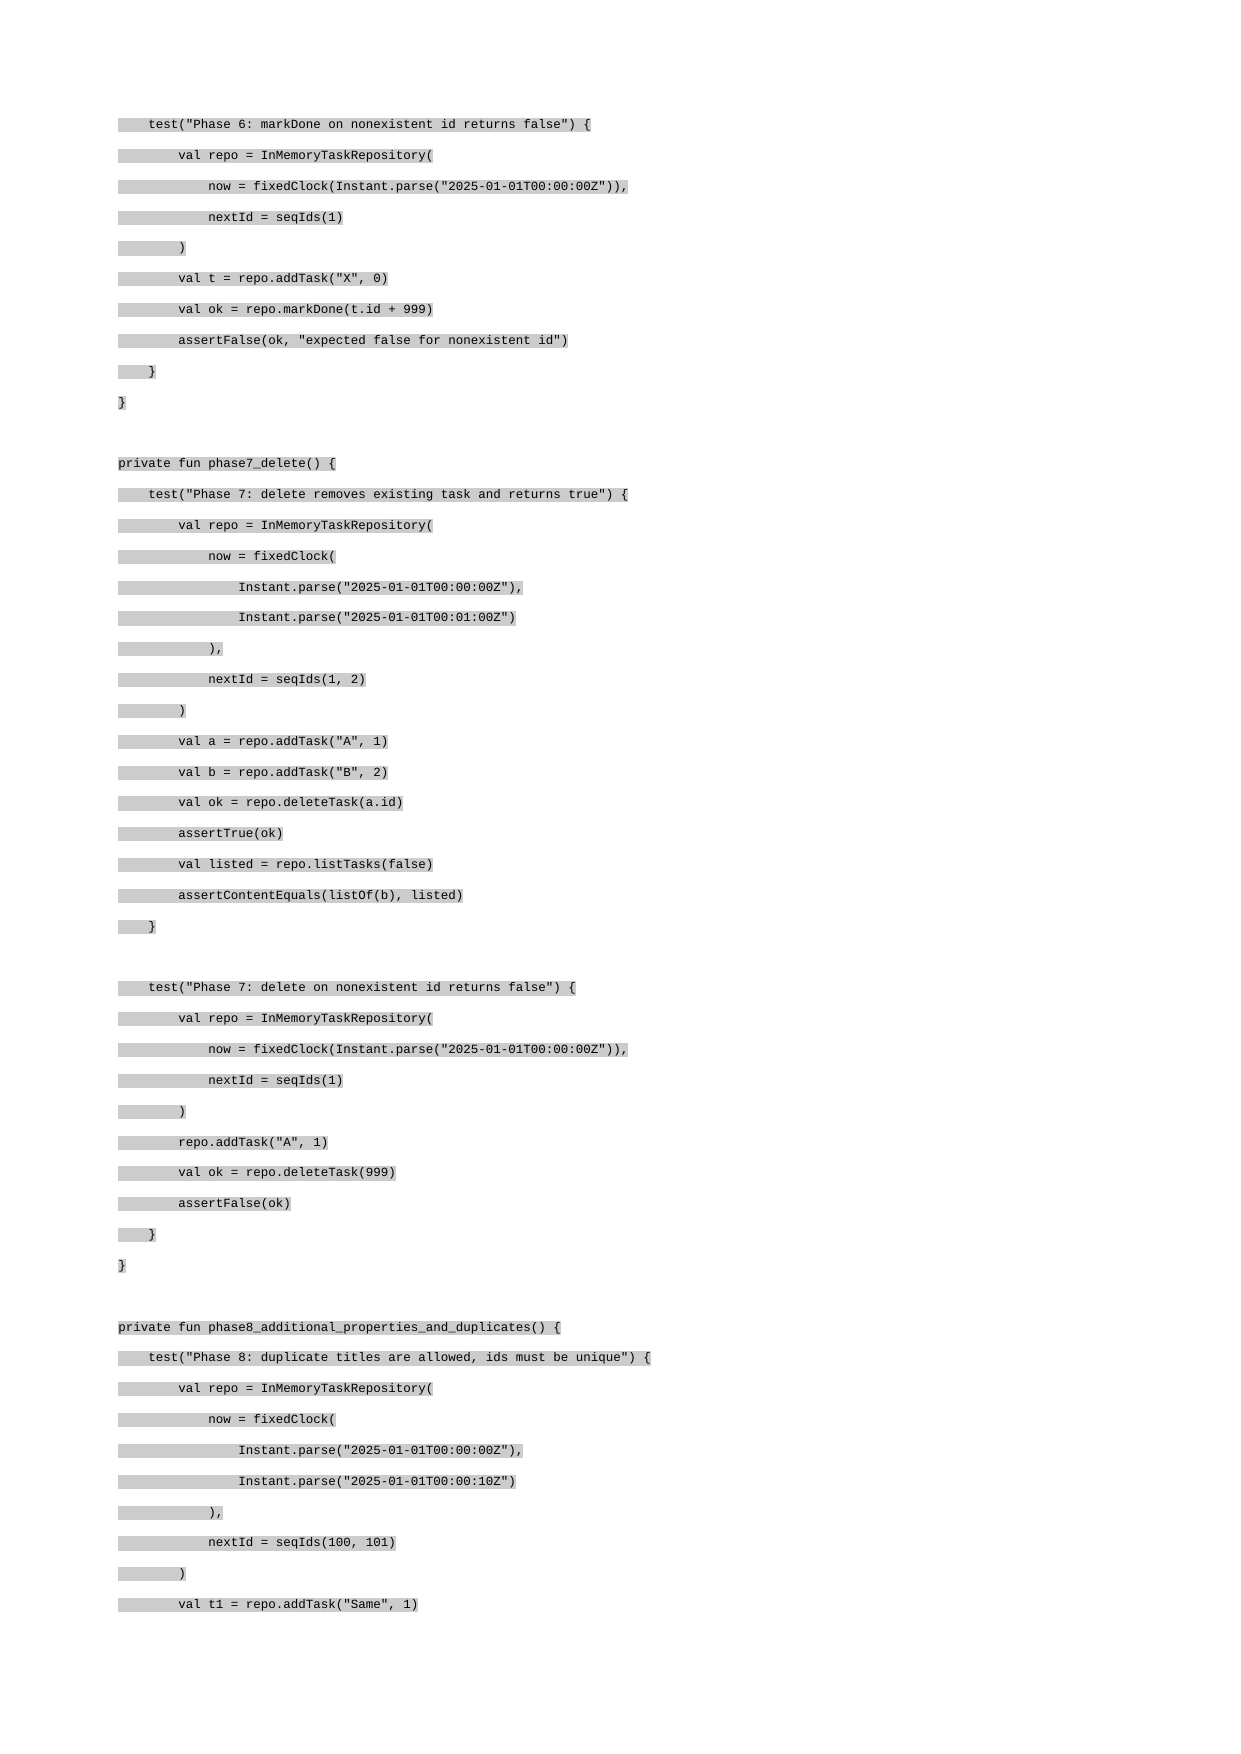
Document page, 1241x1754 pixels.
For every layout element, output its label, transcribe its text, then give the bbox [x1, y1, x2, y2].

text val listed = repo.listTasks(false) [118, 858, 1122, 872]
text now = fixedClock( [118, 1413, 1122, 1427]
text private fun phase8_additional_properties_and_duplicates() { [118, 1321, 1122, 1335]
text val ok = repo.deleteTask(a.id) [118, 796, 1122, 811]
text ), [118, 1506, 1122, 1520]
text test("Phase 7: delete on nonexistent id returns false") { [118, 981, 1122, 996]
text val repo = InMemoryTaskRepository( [118, 149, 1122, 163]
text val t1 = repo.addTask("Same", 1) [118, 1598, 1122, 1612]
text ), [118, 642, 1122, 656]
text test("Phase 6: markDone on nonexistent id returns false") { [118, 118, 1122, 132]
text val repo = InMemoryTaskRepository( [118, 519, 1122, 533]
text now = fixedClock(Instant.parse("2025-01-01T00:00:00Z")), [118, 180, 1122, 194]
text ) [118, 1567, 1122, 1581]
text private fun phase7_delete() { [118, 457, 1122, 471]
text val ok = repo.deleteTask(999) [118, 1166, 1122, 1181]
text ) [118, 1105, 1122, 1119]
text Instant.parse("2025-01-01T00:01:00Z") [118, 611, 1122, 626]
text now = fixedClock( [118, 550, 1122, 564]
text val t = repo.addTask("X", 0) [118, 272, 1122, 286]
text Instant.parse("2025-01-01T00:00:10Z") [118, 1475, 1122, 1489]
text Instant.parse("2025-01-01T00:00:00Z"), [118, 581, 1122, 595]
text val repo = InMemoryTaskRepository( [118, 1012, 1122, 1026]
text assertFalse(ok, "expected false for nonexistent id") [118, 334, 1122, 348]
text assertTrue(ok) [118, 827, 1122, 841]
text nextId = seqIds(1) [118, 1074, 1122, 1088]
text nextId = seqIds(100, 101) [118, 1536, 1122, 1551]
text assertContentEquals(listOf(b), listed) [118, 889, 1122, 903]
text } [118, 396, 1122, 410]
text ) [118, 704, 1122, 718]
text Instant.parse("2025-01-01T00:00:00Z"), [118, 1444, 1122, 1458]
text ) [118, 241, 1122, 256]
text val a = repo.addTask("A", 1) [118, 735, 1122, 749]
text now = fixedClock(Instant.parse("2025-01-01T00:00:00Z")), [118, 1043, 1122, 1057]
text } [118, 920, 1122, 934]
text } [118, 1228, 1122, 1242]
text repo.addTask("A", 1) [118, 1136, 1122, 1150]
text } [118, 1259, 1122, 1273]
text nextId = seqIds(1, 2) [118, 673, 1122, 687]
text nextId = seqIds(1) [118, 211, 1122, 225]
text assertFalse(ok) [118, 1197, 1122, 1211]
text test("Phase 8: duplicate titles are allowed, ids must be unique") { [118, 1351, 1122, 1366]
text } [118, 365, 1122, 379]
text test("Phase 7: delete removes existing task and returns true") { [118, 488, 1122, 502]
text val b = repo.addTask("B", 2) [118, 766, 1122, 780]
text val repo = InMemoryTaskRepository( [118, 1382, 1122, 1396]
text val ok = repo.markDone(t.id + 999) [118, 303, 1122, 317]
